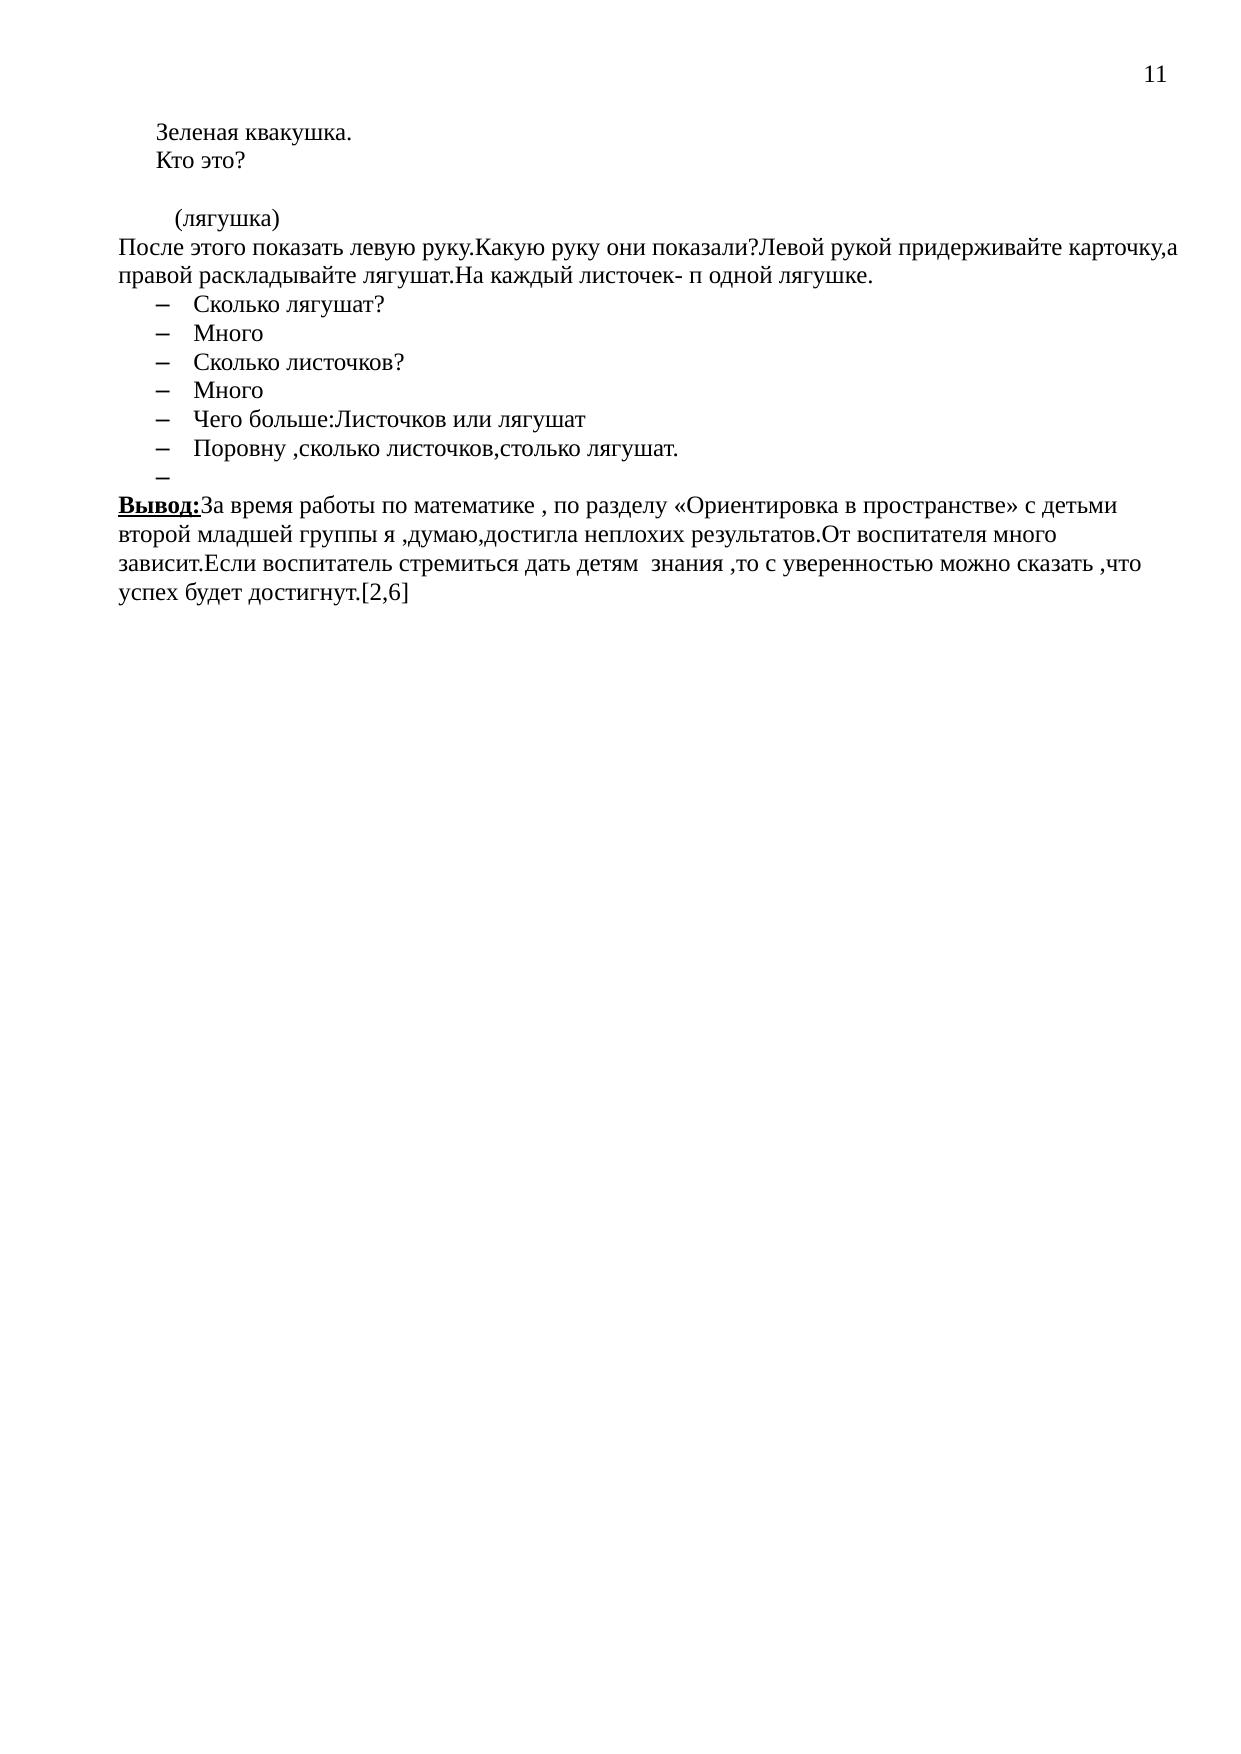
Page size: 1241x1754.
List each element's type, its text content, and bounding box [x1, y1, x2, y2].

text После этого показать левую руку.Какую руку они показали?Левой рукой придерживайте карточку,а правой раскладывайте лягушат.На каждый листочек- п одной лягушке. [118, 232, 1181, 289]
list Много [156, 318, 1181, 347]
list Чего больше:Листочков или лягушат [156, 404, 1181, 433]
text (лягушка) [118, 203, 1181, 232]
text Кто это? [118, 145, 1181, 174]
text 11 [118, 59, 1181, 88]
text Вывод:За время работы по математике , по разделу «Ориентировка в пространстве» с детьми второй младшей группы я ,думаю,достигла неплохих результатов.От воспитателя много зависит.Если воспитатель стремиться дать детям знания ,то с уверенностью можно сказать ,что успех будет достигнут.[2,6] [118, 490, 1181, 605]
list Сколько лягушат? [156, 289, 1181, 318]
list Сколько листочков? [156, 347, 1181, 375]
text Зеленая квакушка. [118, 117, 1181, 145]
list Много [156, 375, 1181, 404]
list Поровну ,сколько листочков,столько лягушат. [156, 433, 1181, 462]
